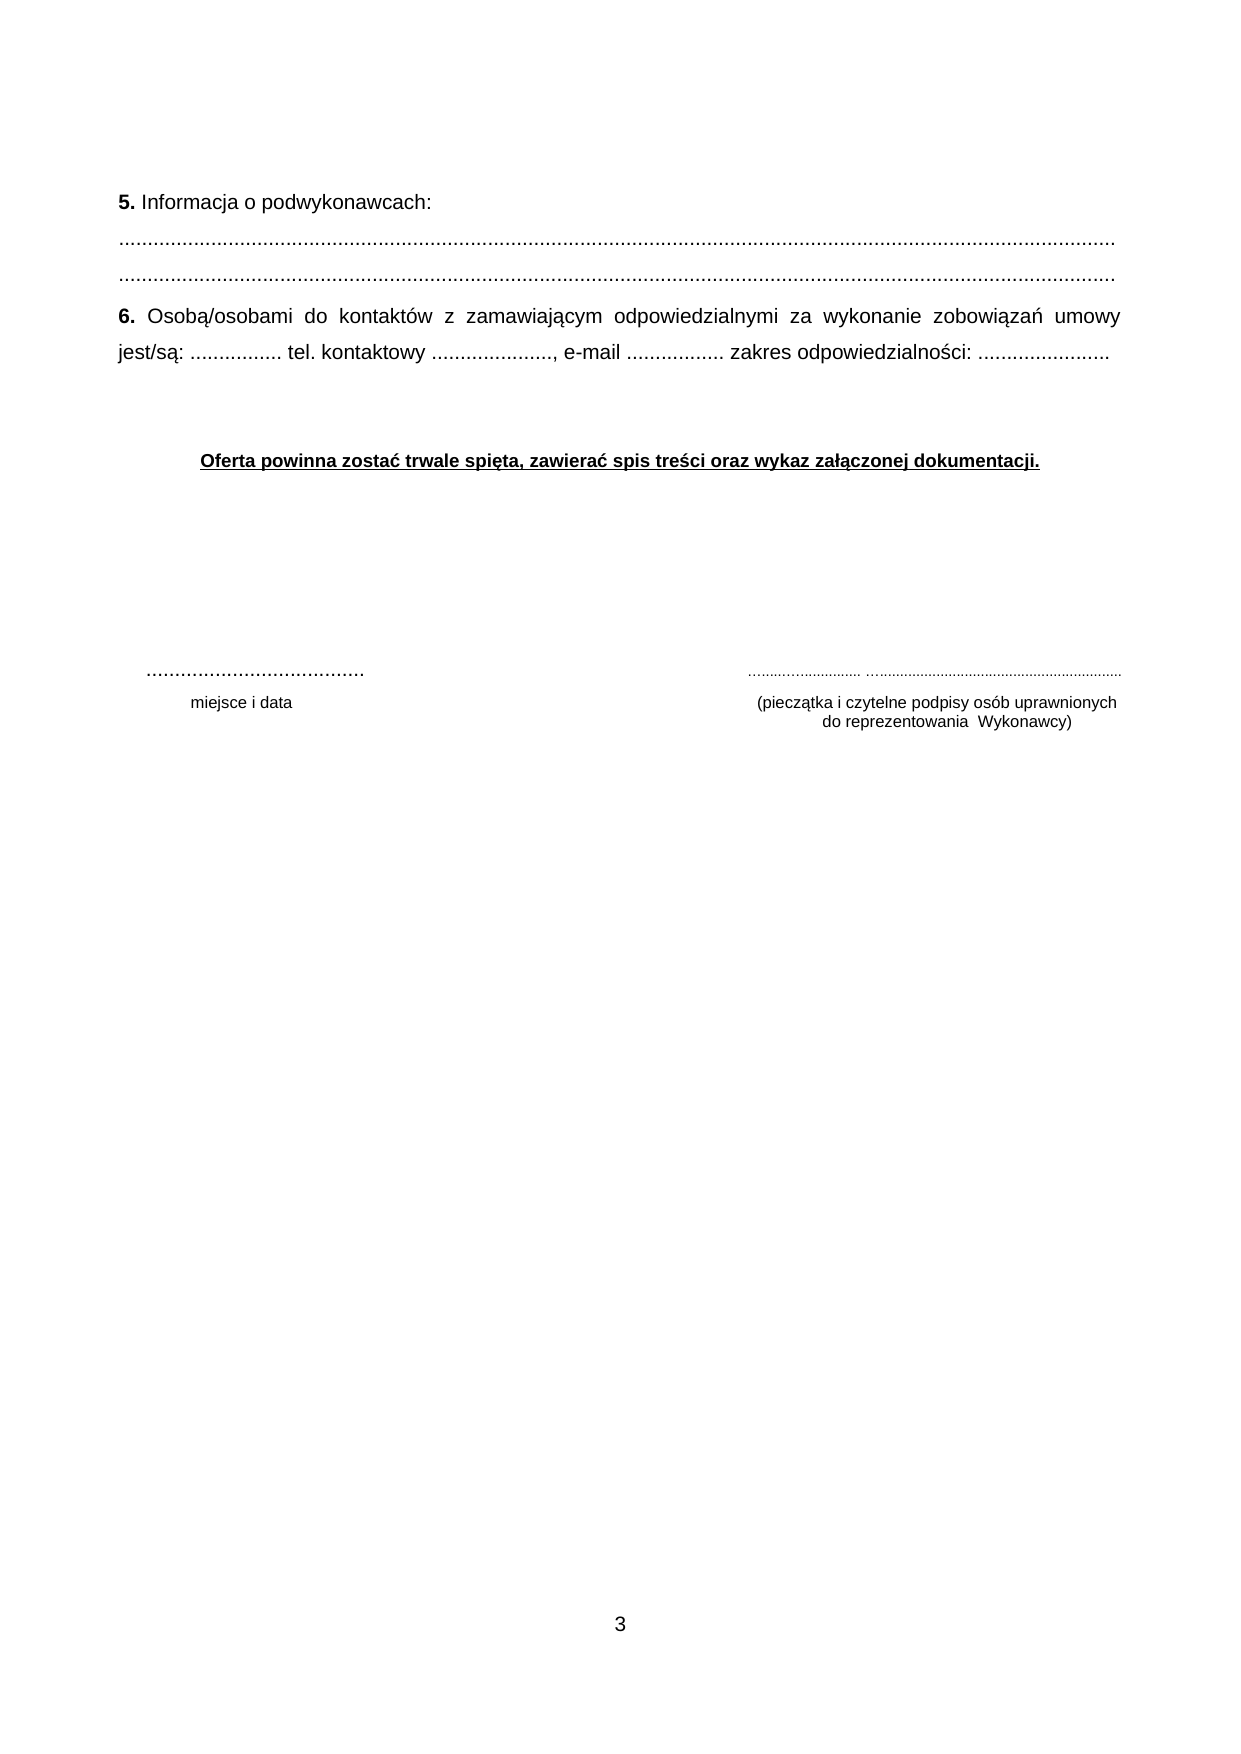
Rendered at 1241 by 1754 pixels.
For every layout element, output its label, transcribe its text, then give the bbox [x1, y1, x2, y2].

text Oferta powinna zostać trwale spięta, zawierać spis treści oraz wykaz załączonej dokumentacji. [81, 450, 1122, 472]
text miejsce i data (pieczątka i czytelne podpisy osób uprawnionych [118, 693, 1122, 712]
list 6. Osobą/osobami do kontaktów z zamawiającym odpowiedzialnymi za wykonanie zobowiązań umowy jest/są: ................ tel. kontaktowy ....................., e-mail ................. zakres odpowiedzialności: ....................... [118, 304, 1122, 364]
text do reprezentowania Wykonawcy) [118, 712, 1122, 731]
list 5. Informacja o podwykonawcach: [118, 190, 1122, 214]
list .......................................................................................................................................................................................................................................................................................................................................................... [81, 226, 1122, 286]
text ...................................... …......…............... …............................................................ [118, 656, 1122, 680]
